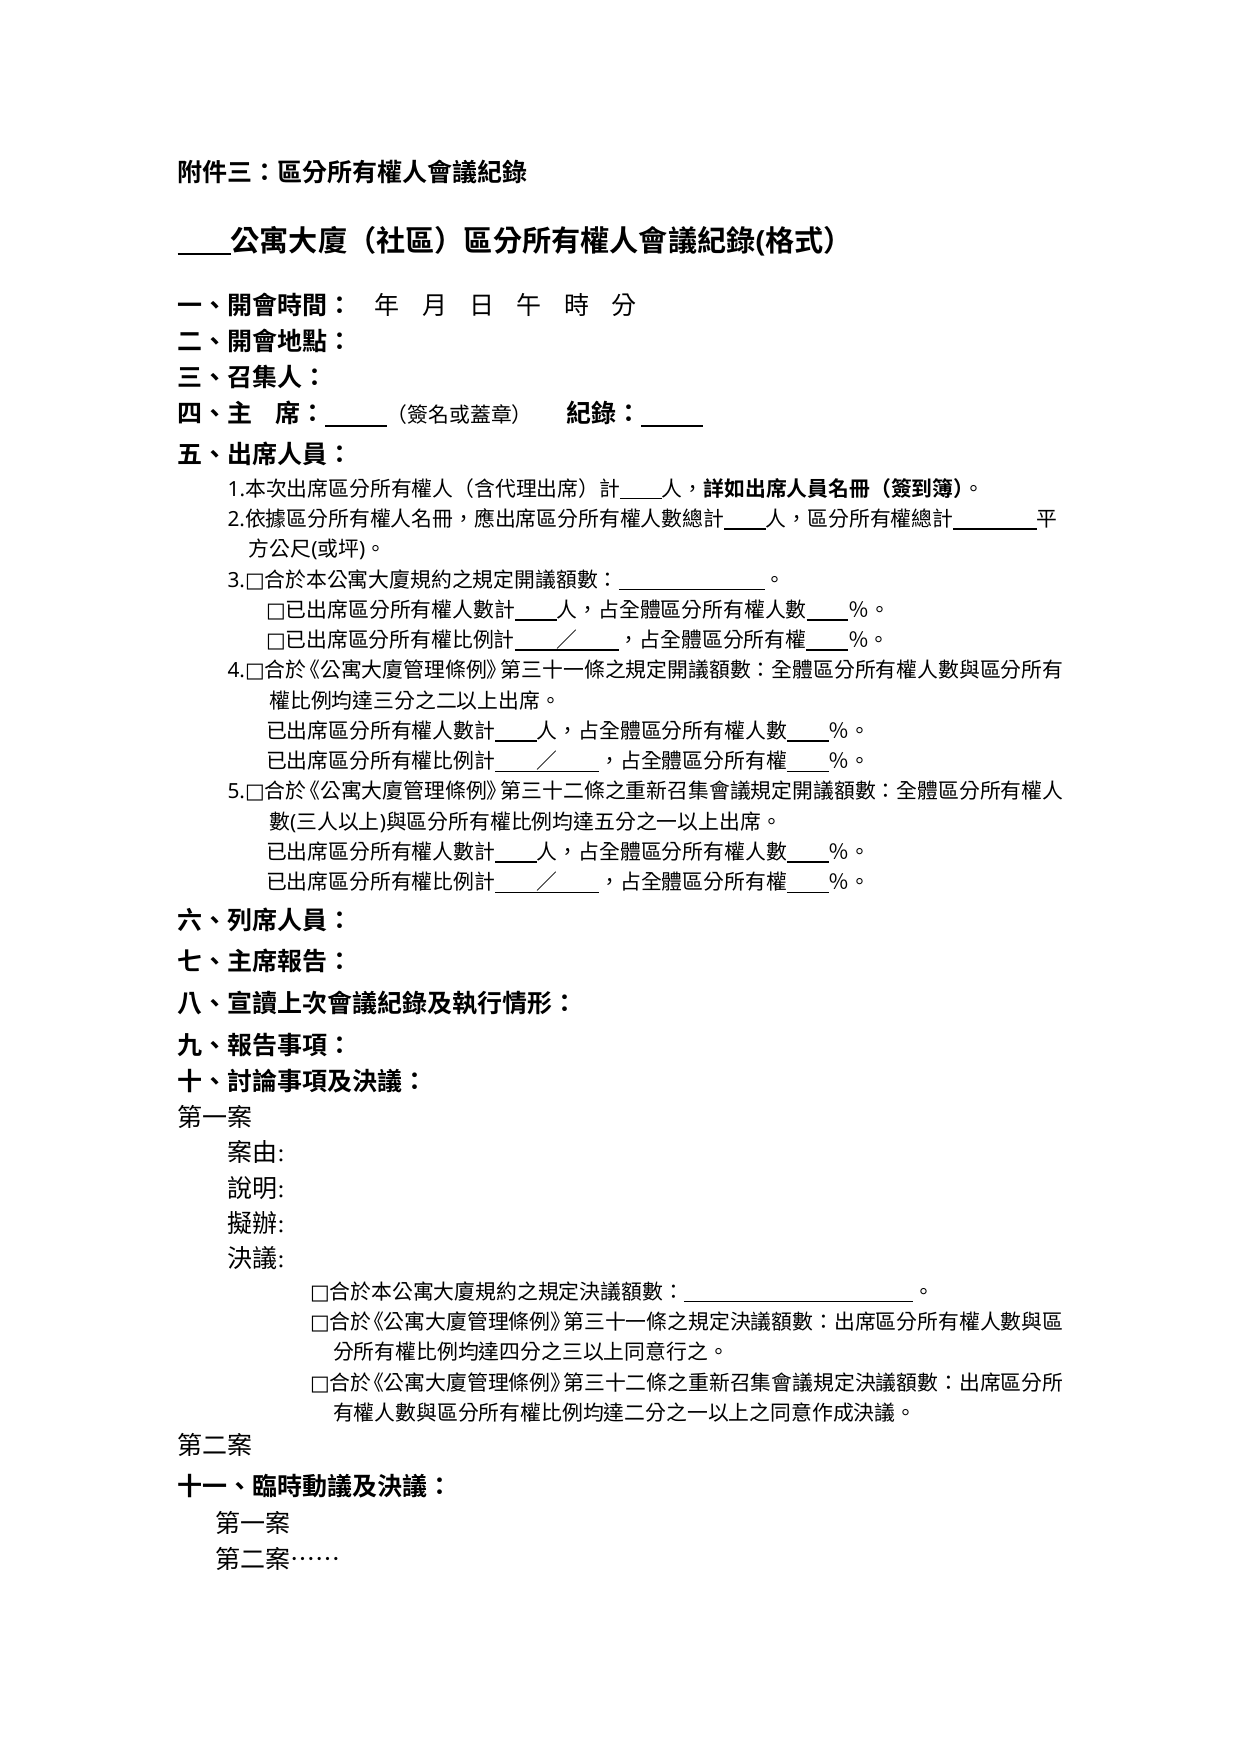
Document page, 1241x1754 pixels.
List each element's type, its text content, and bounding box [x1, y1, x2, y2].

text 七、主席報告： [177, 937, 1063, 979]
text 附件三：區分所有權人會議紀錄 [177, 148, 1063, 189]
text 公寓大廈（社區）區分所有權人會議紀錄(格式） [177, 214, 1063, 260]
text 2.依據區分所有權人名冊，應出席區分所有權人數總計 人，區分所有權總計 平方公尺(或坪)。 [227, 502, 1063, 563]
subtitle 三、召集人： [177, 358, 1063, 394]
text 說明: [227, 1169, 1063, 1204]
text □已出席區分所有權人數計 人，占全體區分所有權人數 ％。 [266, 593, 1063, 623]
text 第二案 [177, 1426, 1063, 1462]
text 5.□合於《公寓大廈管理條例》第三十二條之重新召集會議規定開議額數：全體區分所有權人數(三人以上)與區分所有權比例均達五分之一以上出席。 [227, 775, 1063, 835]
text □合於《公寓大廈管理條例》第三十二條之重新召集會議規定決議額數：出席區分所有權人數與區分所有權比例均達二分之一以上之同意作成決議。 [310, 1366, 1063, 1426]
text 擬辦: [227, 1204, 1063, 1239]
text 八、宣讀上次會議紀錄及執行情形： [177, 979, 1063, 1021]
text 十一、臨時動議及決議： [177, 1462, 1063, 1503]
text 六、列席人員： [177, 896, 1063, 937]
text □已出席區分所有權比例計 ／ ，占全體區分所有權 ％。 [266, 623, 1063, 654]
text 已出席區分所有權人數計 人，占全體區分所有權人數 ％。 [266, 835, 1063, 866]
text 二、開會地點： [177, 321, 1063, 358]
text 已出席區分所有權人數計 人，占全體區分所有權人數 ％。 [266, 714, 1063, 744]
text 第二案…… [215, 1539, 1063, 1576]
text 已出席區分所有權比例計 ／ ，占全體區分所有權 ％。 [266, 744, 1063, 775]
text 案由: [227, 1133, 1063, 1169]
text 第一案 [177, 1098, 1063, 1133]
text 已出席區分所有權比例計 ／ ，占全體區分所有權 ％。 [266, 866, 1063, 896]
text 第一案 [215, 1503, 1063, 1539]
text 決議: [227, 1239, 1063, 1275]
text 4.□合於《公寓大廈管理條例》第三十一條之規定開議額數：全體區分所有權人數與區分所有權比例均達三分之二以上出席。 [227, 654, 1063, 714]
text 九、報告事項： [177, 1021, 1063, 1062]
text □合於《公寓大廈管理條例》第三十一條之規定決議額數：出席區分所有權人數與區分所有權比例均達四分之三以上同意行之。 [310, 1305, 1063, 1366]
text 3.□合於本公寓大廈規約之規定開議額數： 。 [227, 563, 1063, 593]
text □合於本公寓大廈規約之規定決議額數： 。 [310, 1275, 1063, 1305]
text 五、出席人員： [177, 430, 1063, 472]
text 四、主 席： （簽名或蓋章） 紀錄： [177, 394, 1063, 430]
text 1.本次出席區分所有權人（含代理出席）計 人，詳如出席人員名冊（簽到簿）。 [227, 472, 1063, 502]
text 一、開會時間： 年 月 日 午 時 分 [177, 285, 1063, 321]
text 十、討論事項及決議： [177, 1062, 1063, 1098]
